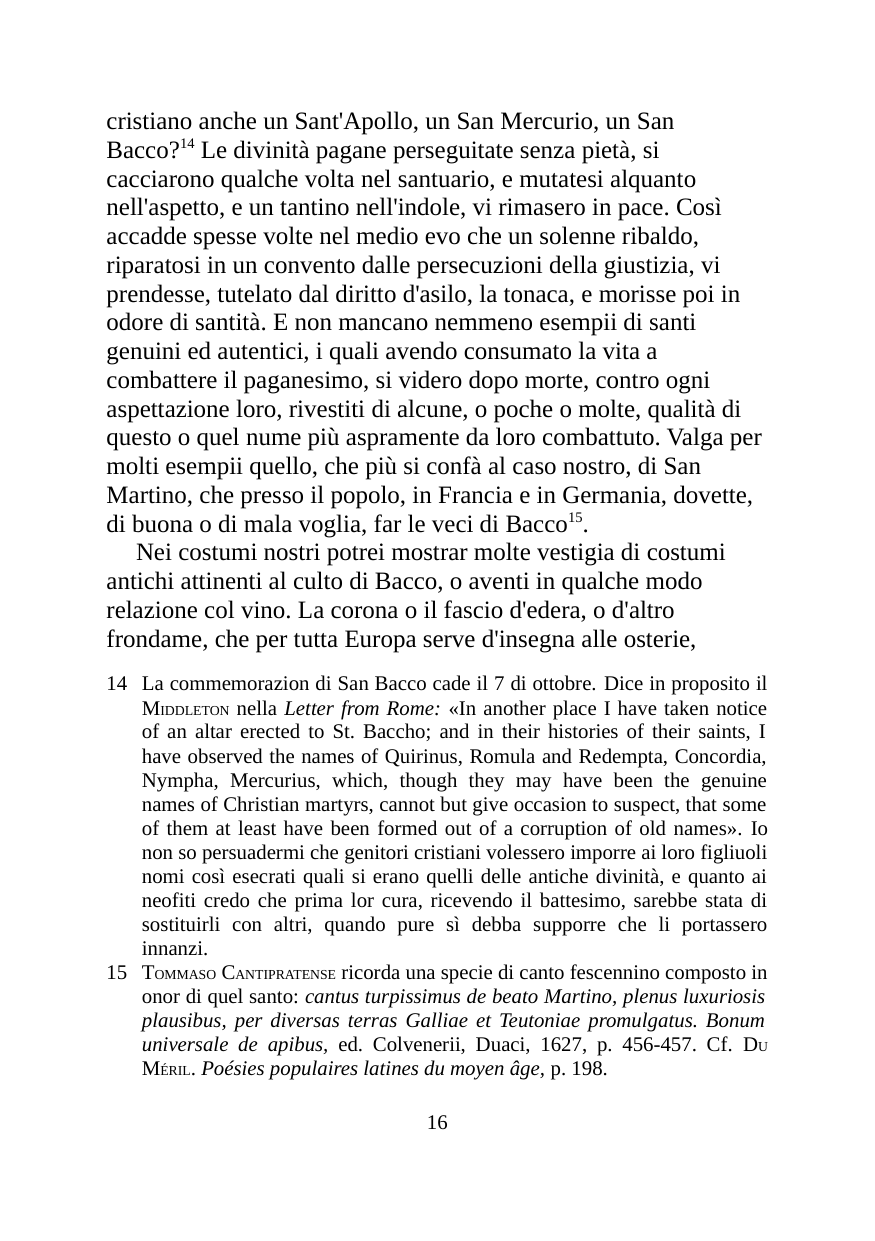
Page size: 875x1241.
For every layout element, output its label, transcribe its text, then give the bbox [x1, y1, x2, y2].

text Nei costumi nostri potrei mostrar molte vestigia di costumi antichi attinenti al culto di Bacco, o aventi in qualche modo relazione col vino. La corona o il fascio d'edera, o d'altro frondame, che per tutta Europa serve d'insegna alle osterie, [106, 537, 768, 652]
text Tommaso Cantipratense ricorda una specie di canto fescennino composto in onor di quel santo: cantus turpissimus de beato Martino, plenus luxuriosis plausibus, per diversas terras Galliae et Teutoniae promulgatus. Bonum universale de apibus, ed. Colvenerii, Duaci, 1627, p. 456-457. Cf. Du Méril. Poésies populaires latines du moyen âge, p. 198. [106, 960, 768, 1080]
text cristiano anche un Sant'Apollo, un San Mercurio, un San Bacco? Le divinità pagane perseguitate senza pietà, si cacciarono qualche volta nel santuario, e mutatesi alquanto nell'aspetto, e un tantino nell'indole, vi rimasero in pace. Così accadde spesse volte nel medio evo che un solenne ribaldo, riparatosi in un convento dalle persecuzioni della giustizia, vi prendesse, tutelato dal diritto d'asilo, la tonaca, e morisse poi in odore di santità. E non mancano nemmeno esempii di santi genuini ed autentici, i quali avendo consumato la vita a combattere il paganesimo, si videro dopo morte, contro ogni aspettazione loro, rivestiti di alcune, o poche o molte, qualità di questo o quel nume più aspramente da loro combattuto. Valga per molti esempii quello, che più si confà al caso nostro, di San Martino, che presso il popolo, in Francia e in Germania, dovette, di buona o di mala voglia, far le veci di Bacco. [106, 106, 768, 537]
text La commemorazion di San Bacco cade il 7 di ottobre. Dice in proposito il Middleton nella Letter from Rome: «In another place I have taken notice of an altar erected to St. Baccho; and in their histories of their saints, I have observed the names of Quirinus, Romula and Redempta, Concordia, Nympha, Mercurius, which, though they may have been the genuine names of Christian martyrs, cannot but give occasion to suspect, that some of them at least have been formed out of a corruption of old names». Io non so persuadermi che genitori cristiani volessero imporre ai loro figliuoli nomi così esecrati quali si erano quelli delle antiche divinità, e quanto ai neofiti credo che prima lor cura, ricevendo il battesimo, sarebbe stata di sostituirli con altri, quando pure sì debba supporre che li portassero innanzi. [106, 671, 768, 960]
